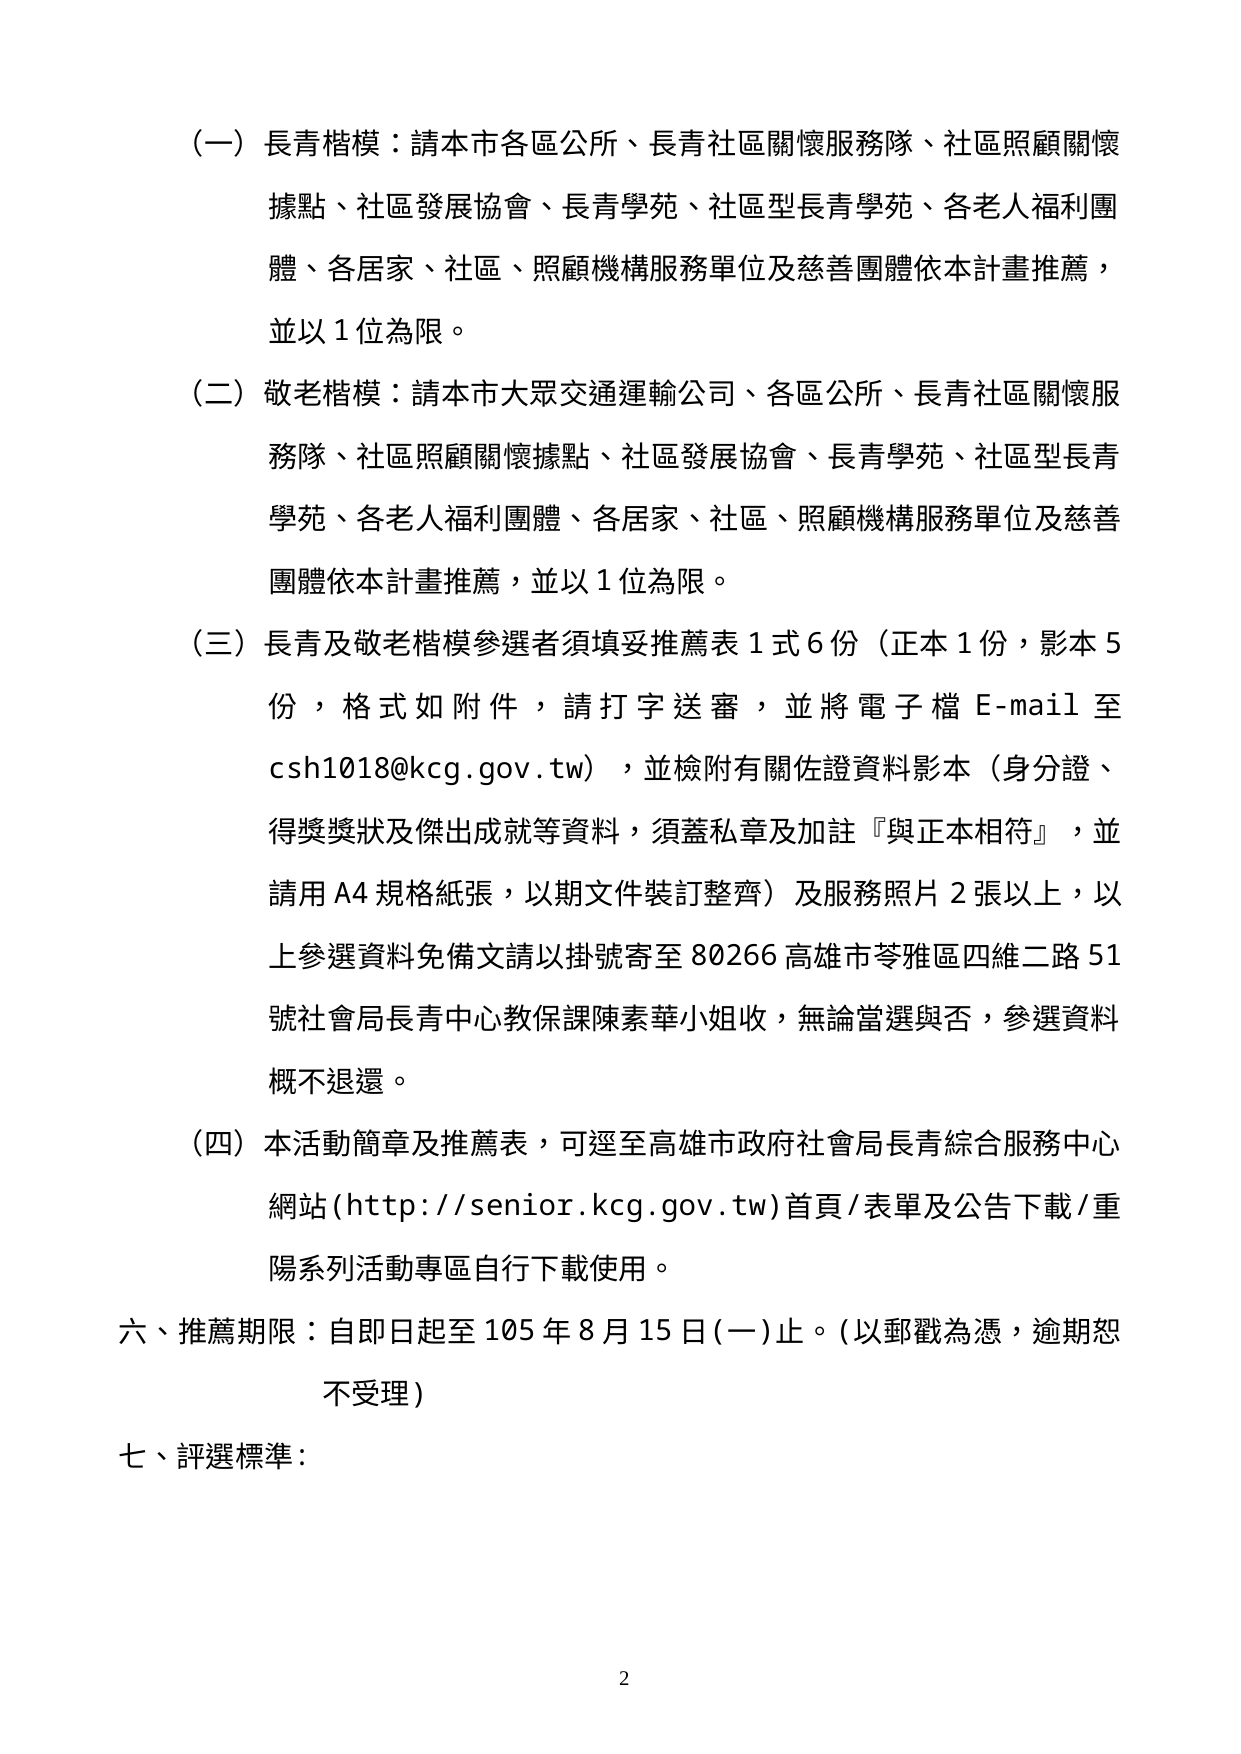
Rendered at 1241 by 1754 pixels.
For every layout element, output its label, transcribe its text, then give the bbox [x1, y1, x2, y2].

text （四）本活動簡章及推薦表，可逕至高雄市政府社會局長青綜合服務中心網站(http://senior.kcg.gov.tw)首頁/表單及公告下載/重陽系列活動專區自行下載使用。 [174, 1100, 1122, 1288]
text 七、評選標準: [118, 1413, 1122, 1475]
text 六、推薦期限：自即日起至105年8月15日(一)止。(以郵戳為憑，逾期恕不受理) [118, 1288, 1122, 1413]
text （二）敬老楷模：請本市大眾交通運輸公司、各區公所、長青社區關懷服務隊、社區照顧關懷據點、社區發展協會、長青學苑、社區型長青學苑、各老人福利團體、各居家、社區、照顧機構服務單位及慈善團體依本計畫推薦，並以1位為限。 [174, 350, 1122, 600]
text （三）長青及敬老楷模參選者須填妥推薦表1式6份（正本1份，影本5份，格式如附件，請打字送審，並將電子檔E-mail至csh1018@kcg.gov.tw），並檢附有關佐證資料影本（身分證、得獎獎狀及傑出成就等資料，須蓋私章及加註『與正本相符』，並請用A4規格紙張，以期文件裝訂整齊）及服務照片2張以上，以上參選資料免備文請以掛號寄至80266高雄市苓雅區四維二路51號社會局長青中心教保課陳素華小姐收，無論當選與否，參選資料概不退還。 [174, 600, 1122, 1100]
text （一）長青楷模：請本市各區公所、長青社區關懷服務隊、社區照顧關懷據點、社區發展協會、長青學苑、社區型長青學苑、各老人福利團體、各居家、社區、照顧機構服務單位及慈善團體依本計畫推薦，並以1位為限。 [174, 100, 1122, 350]
